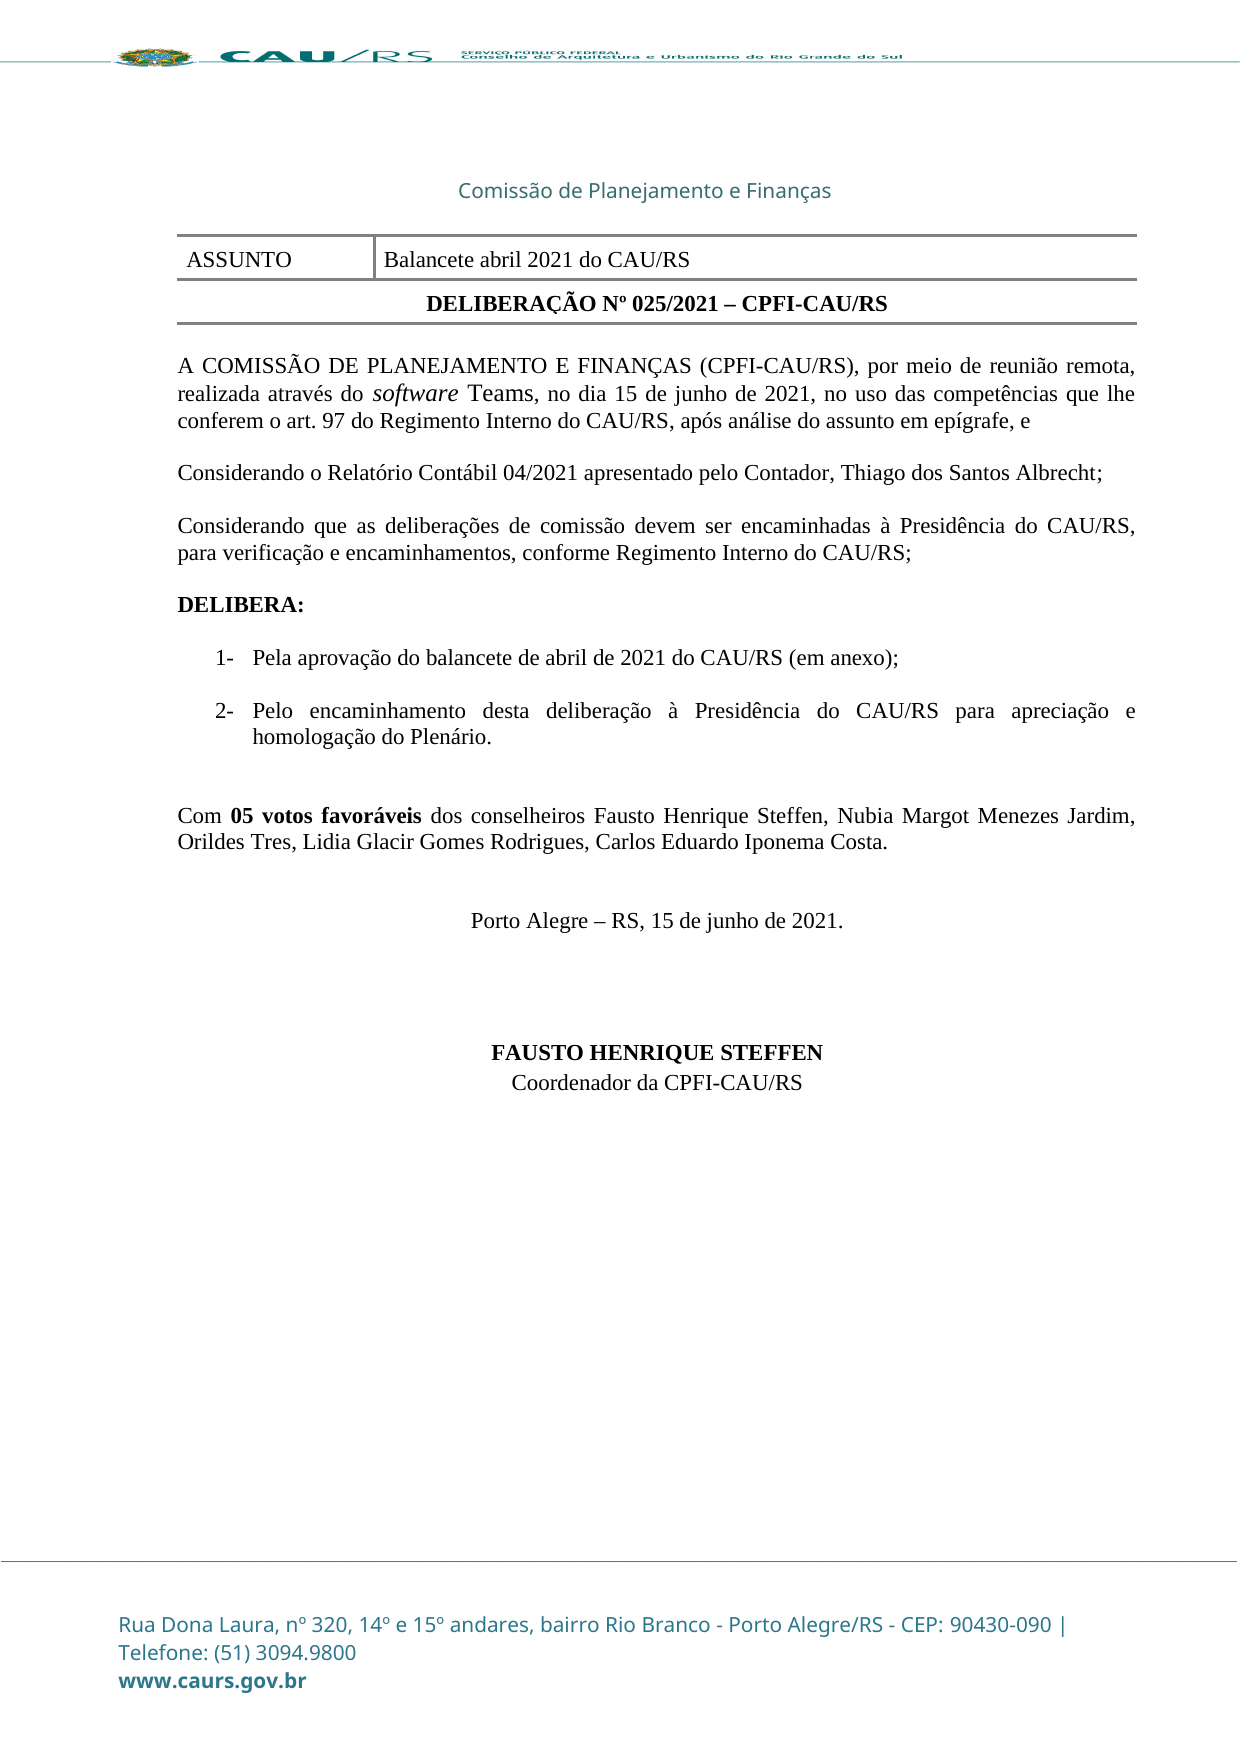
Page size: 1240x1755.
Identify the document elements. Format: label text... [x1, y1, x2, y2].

table_cell DELIBERAÇÃO Nº 025/2021 – CPFI-CAU/RS [177, 281, 1137, 322]
text A COMISSÃO DE PLANEJAMENTO E FINANÇAS (CPFI-CAU/RS), por meio de reunião remota, realizada através do software Teams, no dia 15 de junho de 2021, no uso das competências que lhe conferem o art. 97 do Regimento Interno do CAU/RS, após análise do assunto em epígrafe, e [177, 352, 1137, 433]
list Pela aprovação do balancete de abril de 2021 do CAU/RS (em anexo); [215, 644, 1137, 670]
text Considerando que as deliberações de comissão devem ser encaminhadas à Presidência do CAU/RS, para verificação e encaminhamentos, conforme Regimento Interno do CAU/RS; [177, 512, 1137, 565]
text FAUSTO HENRIQUE STEFFEN [177, 1039, 1137, 1066]
text Com 05 votos favoráveis dos conselheiros Fausto Henrique Steffen, Nubia Margot Menezes Jardim, Orildes Tres, Lidia Glacir Gomes Rodrigues, Carlos Eduardo Iponema Costa. [177, 802, 1137, 855]
list Pelo encaminhamento desta deliberação à Presidência do CAU/RS para apreciação e homologação do Plenário. [215, 697, 1137, 749]
text Coordenador da CPFI-CAU/RS [177, 1069, 1137, 1096]
table_header Balancete abril 2021 do CAU/RS [376, 237, 1137, 278]
table_header ASSUNTO [177, 237, 373, 278]
text Considerando o Relatório Contábil 04/2021 apresentado pelo Contador, Thiago dos Santos Albrecht; [177, 459, 1137, 486]
text DELIBERA: [177, 591, 1137, 618]
text Porto Alegre – RS, 15 de junho de 2021. [177, 907, 1137, 934]
